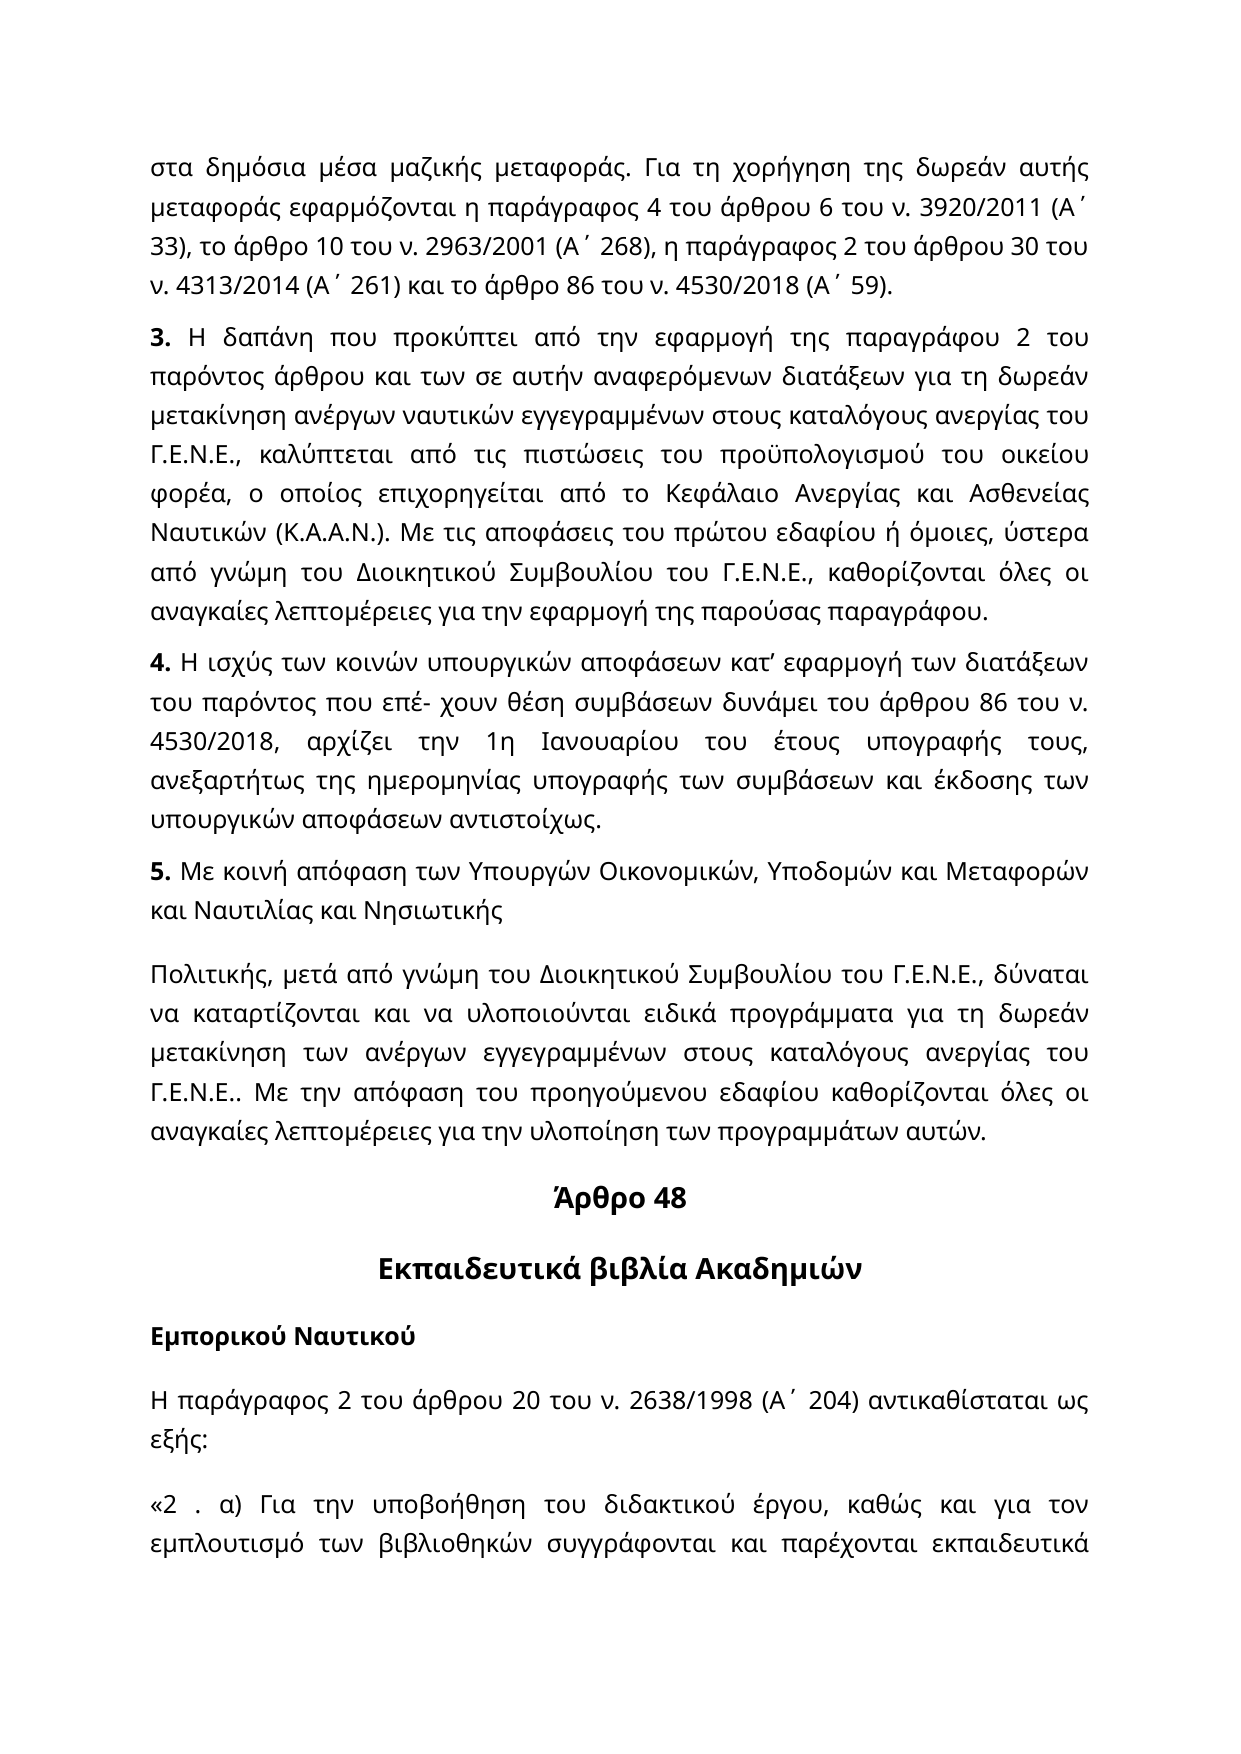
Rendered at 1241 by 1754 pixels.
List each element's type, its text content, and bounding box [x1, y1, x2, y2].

text Εμπορικού Ναυτικού [150, 1319, 1090, 1353]
text 4. Η ισχύς των κοινών υπουργικών αποφάσεων κατ’ εφαρμογή των διατάξεων του παρόντος που επέ- χουν θέση συμβάσεων δυνάμει του άρθρου 86 του ν. 4530/2018, αρχίζει την 1η Ιανουαρίου του έτους υπογραφής τους, ανεξαρτήτως της ημερομηνίας υπογραφής των συμβάσεων και έκδοσης των υπουργικών αποφάσεων αντιστοίχως. [150, 645, 1090, 836]
text Πολιτικής, μετά από γνώμη του Διοικητικού Συμβουλίου του Γ.Ε.Ν.Ε., δύναται να καταρτίζονται και να υλοποιούνται ειδικά προγράμματα για τη δωρεάν μετακίνηση των ανέργων εγγεγραμμένων στους καταλόγους ανεργίας του Γ.Ε.Ν.Ε.. Με την απόφαση του προηγούμενου εδαφίου καθορίζονται όλες οι αναγκαίες λεπτομέρειες για την υλοποίηση των προγραμμάτων αυτών. [150, 957, 1090, 1147]
text 5. Με κοινή απόφαση των Υπουργών Οικονομικών, Υποδομών και Μεταφορών και Ναυτιλίας και Νησιωτικής [150, 853, 1090, 927]
subtitle Άρθρο 48 [150, 1177, 1090, 1217]
text «2 . α) Για την υποβοήθηση του διδακτικού έργου, καθώς και για τον εμπλουτισμό των βιβλιοθηκών συγγράφονται και παρέχονται εκπαιδευτικά [150, 1486, 1090, 1559]
subtitle Εκπαιδευτικά βιβλία Ακαδημιών [150, 1248, 1090, 1288]
text Η παράγραφος 2 του άρθρου 20 του ν. 2638/1998 (Α΄ 204) αντικαθίσταται ως εξής: [150, 1383, 1090, 1456]
text στα δημόσια μέσα μαζικής μεταφοράς. Για τη χορήγηση της δωρεάν αυτής μεταφοράς εφαρμόζονται η παράγραφος 4 του άρθρου 6 του ν. 3920/2011 (Α΄ 33), το άρθρο 10 του ν. 2963/2001 (Α΄ 268), η παράγραφος 2 του άρθρου 30 του ν. 4313/2014 (Α΄ 261) και το άρθρο 86 του ν. 4530/2018 (Α΄ 59). [150, 150, 1090, 302]
text 3. Η δαπάνη που προκύπτει από την εφαρμογή της παραγράφου 2 του παρόντος άρθρου και των σε αυτήν αναφερόμενων διατάξεων για τη δωρεάν μετακίνηση ανέργων ναυτικών εγγεγραμμένων στους καταλόγους ανεργίας του Γ.Ε.Ν.Ε., καλύπτεται από τις πιστώσεις του προϋπολογισμού του οικείου φορέα, ο οποίος επιχορηγείται από το Κεφάλαιο Ανεργίας και Ασθενείας Ναυτικών (Κ.Α.Α.Ν.). Με τις αποφάσεις του πρώτου εδαφίου ή όμοιες, ύστερα από γνώμη του Διοικητικού Συμβουλίου του Γ.Ε.Ν.Ε., καθορίζονται όλες οι αναγκαίες λεπτομέρειες για την εφαρμογή της παρούσας παραγράφου. [150, 319, 1090, 627]
